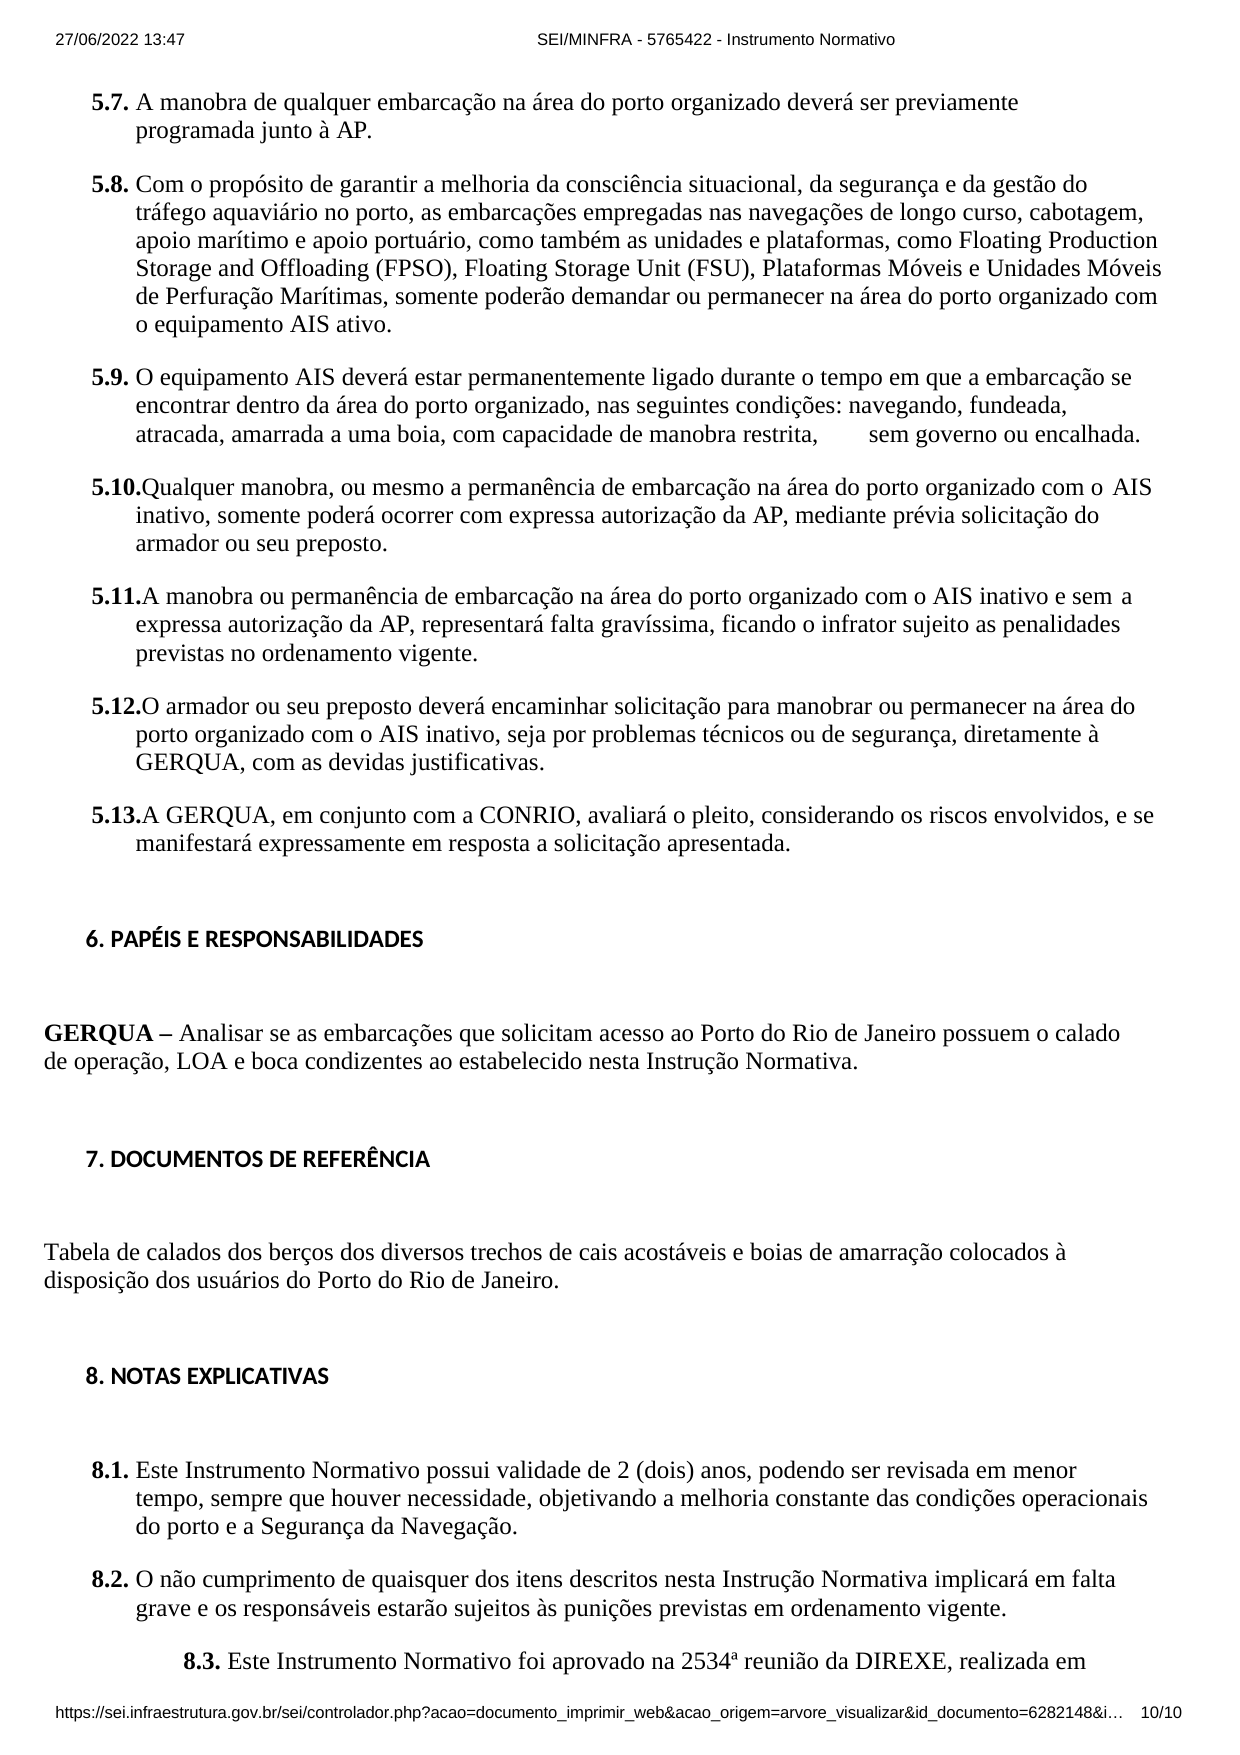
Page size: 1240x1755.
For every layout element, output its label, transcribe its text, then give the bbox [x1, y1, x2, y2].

list Este Instrumento Normativo possui validade de 2 (dois) anos, podendo ser revisada em menor tempo, sempre que houver necessidade, objetivando a melhoria constante das condições operacionais do porto e a Segurança da Navegação. [91, 1456, 1149, 1540]
list A manobra de qualquer embarcação na área do porto organizado deverá ser previamente programada junto à AP. [91, 88, 1062, 144]
list Qualquer manobra, ou mesmo a permanência de embarcação na área do porto organizado com o AIS inativo, somente poderá ocorrer com expressa autorização da AP, mediante prévia solicitação do armador ou seu preposto. [91, 473, 1155, 557]
list A manobra ou permanência de embarcação na área do porto organizado com o AIS inativo e sem a expressa autorização da AP, representará falta gravíssima, ficando o infrator sujeito as penalidades previstas no ordenamento vigente. [91, 582, 1163, 667]
text 6. PAPÉIS E RESPONSABILIDADES [85, 924, 1156, 954]
list A GERQUA, em conjunto com a CONRIO, avaliará o pleito, considerando os riscos envolvidos, e se manifestará expressamente em resposta a solicitação apresentada. [91, 801, 1161, 857]
text 7. DOCUMENTOS DE REFERÊNCIA [85, 1143, 1156, 1173]
text 8. NOTAS EXPLICATIVAS [85, 1361, 1156, 1391]
text GERQUA – Analisar se as embarcações que solicitam acesso ao Porto do Rio de Janeiro possuem o calado de operação, LOA e boca condizentes ao estabelecido nesta Instrução Normativa. [44, 1019, 1148, 1075]
list O equipamento AIS deverá estar permanentemente ligado durante o tempo em que a embarcação se encontrar dentro da área do porto organizado, nas seguintes condições: navegando, fundeada, atracada, amarrada a uma boia, com capacidade de manobra restrita, sem governo ou encalhada. [91, 363, 1150, 448]
list Com o propósito de garantir a melhoria da consciência situacional, da segurança e da gestão do tráfego aquaviário no porto, as embarcações empregadas nas navegações de longo curso, cabotagem, apoio marítimo e apoio portuário, como também as unidades e plataformas, como Floating Production Storage and Offloading (FPSO), Floating Storage Unit (FSU), Plataformas Móveis e Unidades Móveis de Perfuração Marítimas, somente poderão demandar ou permanecer na área do porto organizado com o equipamento AIS ativo. [91, 169, 1163, 338]
text Tabela de calados dos berços dos diversos trechos de cais acostáveis e boias de amarração colocados à disposição dos usuários do Porto do Rio de Janeiro. [44, 1238, 1167, 1294]
list O armador ou seu preposto deverá encaminhar solicitação para manobrar ou permanecer na área do porto organizado com o AIS inativo, seja por problemas técnicos ou de segurança, diretamente à GERQUA, com as devidas justificativas. [91, 692, 1155, 776]
list O não cumprimento de quaisquer dos itens descritos nesta Instrução Normativa implicará em falta grave e os responsáveis estarão sujeitos às punições previstas em ordenamento vigente. [91, 1565, 1161, 1622]
list Este Instrumento Normativo foi aprovado na 2534ª reunião da DIREXE, realizada em [183, 1646, 1196, 1675]
